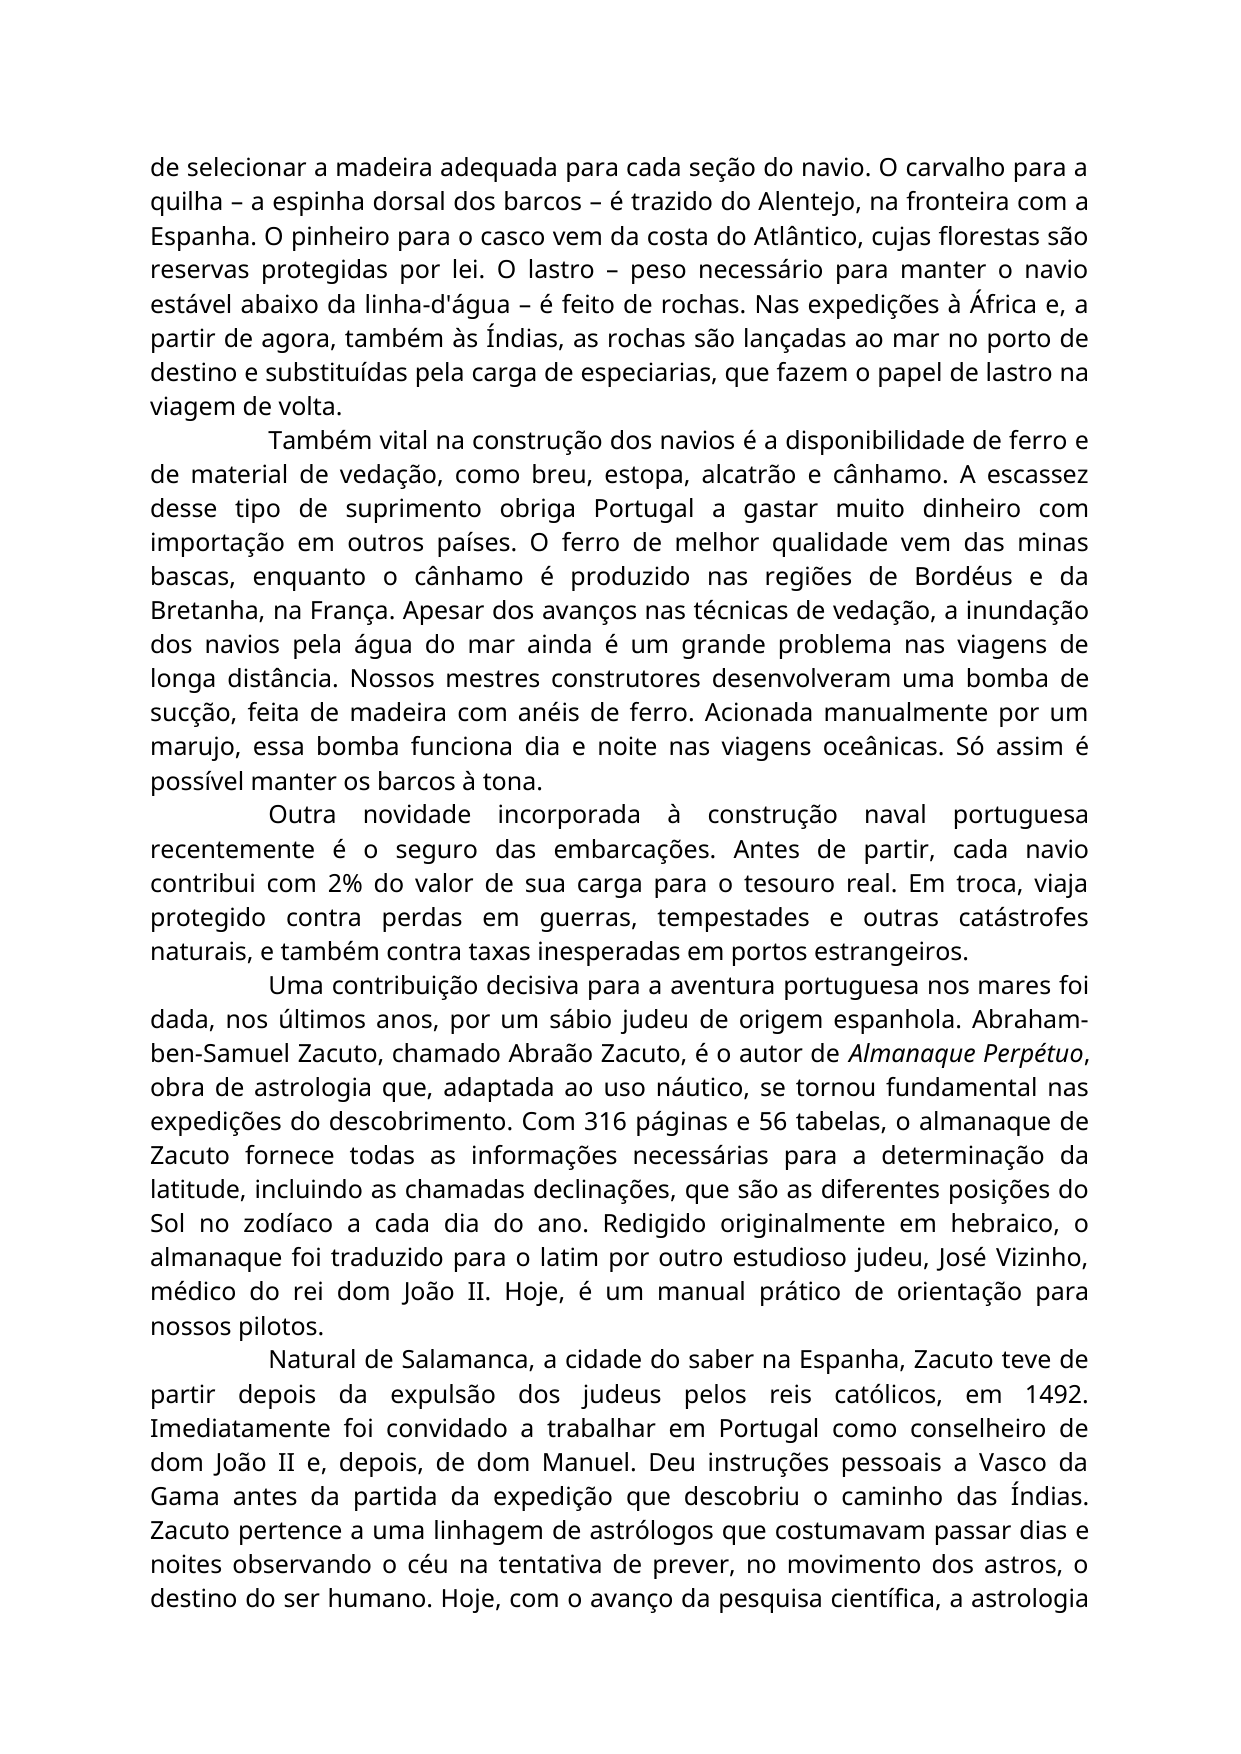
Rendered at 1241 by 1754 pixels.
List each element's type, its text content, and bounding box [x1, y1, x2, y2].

text Outra novidade incorporada à construção naval portuguesa recentemente é o seguro das embarcações. Antes de partir, cada navio contribui com 2% do valor de sua carga para o tesouro real. Em troca, viaja protegido contra perdas em guerras, tempestades e outras catástrofes naturais, e também contra taxas inesperadas em portos estrangeiros. [150, 797, 1090, 967]
text Natural de Salamanca, a cidade do saber na Espanha, Zacuto teve de partir depois da expulsão dos judeus pelos reis católicos, em 1492. Imediatamente foi convidado a trabalhar em Portugal como conselheiro de dom João II e, depois, de dom Manuel. Deu instruções pessoais a Vasco da Gama antes da partida da expedição que descobriu o caminho das Índias. Zacuto pertence a uma linhagem de astrólogos que costumavam passar dias e noites observando o céu na tentativa de prever, no movimento dos astros, o destino do ser humano. Hoje, com o avanço da pesquisa científica, a astrologia [150, 1342, 1090, 1615]
text de selecionar a madeira adequada para cada seção do navio. O carvalho para a quilha – a espinha dorsal dos barcos – é trazido do Alentejo, na fronteira com a Espanha. O pinheiro para o casco vem da costa do Atlântico, cujas florestas são reservas protegidas por lei. O lastro – peso necessário para manter o navio estável abaixo da linha-d'água – é feito de rochas. Nas expedições à África e, a partir de agora, também às Índias, as rochas são lançadas ao mar no porto de destino e substituídas pela carga de especiarias, que fazem o papel de lastro na viagem de volta. [150, 150, 1090, 422]
text Também vital na construção dos navios é a disponibilidade de ferro e de material de vedação, como breu, estopa, alcatrão e cânhamo. A escassez desse tipo de suprimento obriga Portugal a gastar muito dinheiro com importação em outros países. O ferro de melhor qualidade vem das minas bascas, enquanto o cânhamo é produzido nas regiões de Bordéus e da Bretanha, na França. Apesar dos avanços nas técnicas de vedação, a inundação dos navios pela água do mar ainda é um grande problema nas viagens de longa distância. Nossos mestres construtores desenvolveram uma bomba de sucção, feita de madeira com anéis de ferro. Acionada manualmente por um marujo, essa bomba funciona dia e noite nas viagens oceânicas. Só assim é possível manter os barcos à tona. [150, 422, 1090, 797]
text Uma contribuição decisiva para a aventura portuguesa nos mares foi dada, nos últimos anos, por um sábio judeu de origem espanhola. Abraham-ben-Samuel Zacuto, chamado Abraão Zacuto, é o autor de Almanaque Perpétuo, obra de astrologia que, adaptada ao uso náutico, se tornou fundamental nas expedições do descobrimento. Com 316 páginas e 56 tabelas, o almanaque de Zacuto fornece todas as informações necessárias para a determinação da latitude, incluindo as chamadas declinações, que são as diferentes posições do Sol no zodíaco a cada dia do ano. Redigido originalmente em hebraico, o almanaque foi traduzido para o latim por outro estudioso judeu, José Vizinho, médico do rei dom João II. Hoje, é um manual prático de orientação para nossos pilotos. [150, 967, 1090, 1342]
